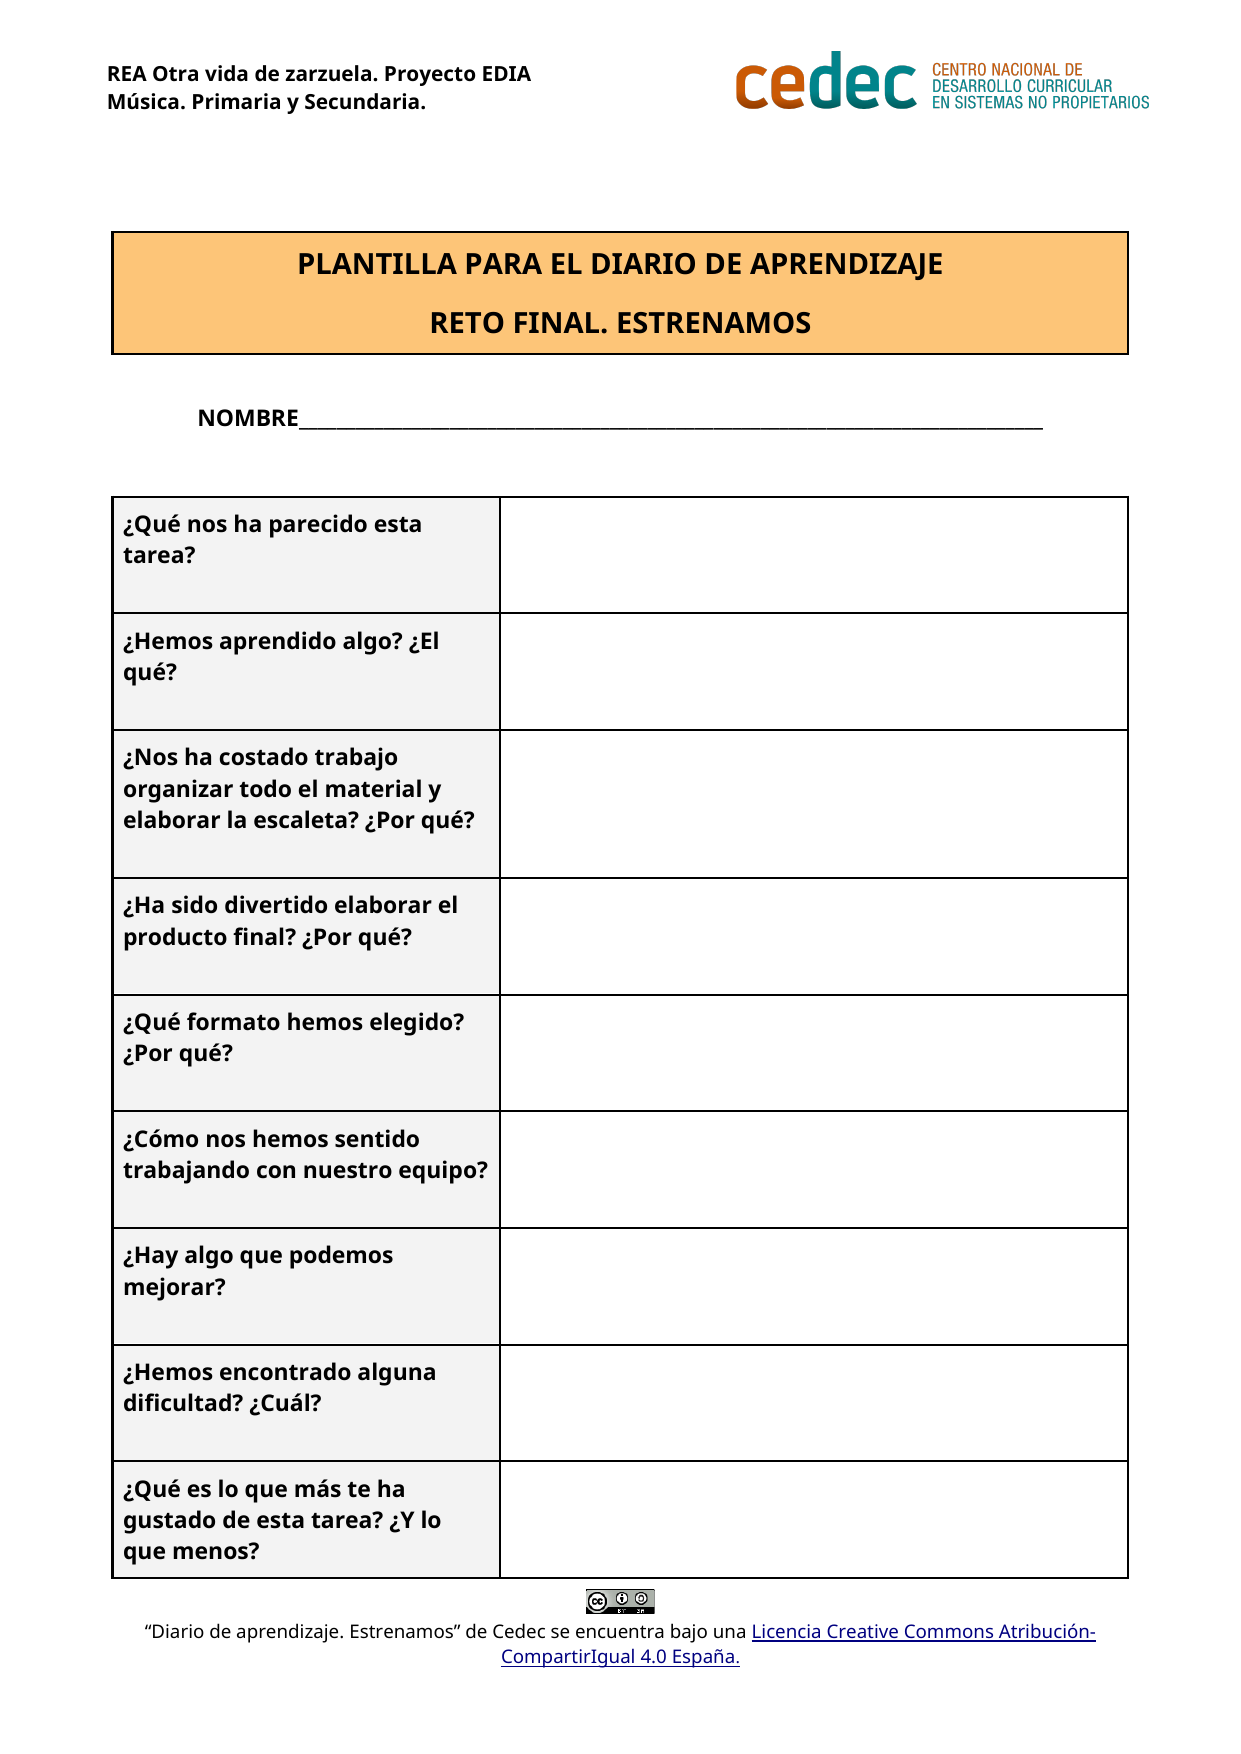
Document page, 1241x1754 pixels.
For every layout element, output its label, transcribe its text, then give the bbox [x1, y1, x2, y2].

table_cell ¿Hemos aprendido algo? ¿El qué? [114, 614, 499, 729]
table_cell ¿Qué formato hemos elegido? ¿Por qué? [114, 996, 499, 1110]
picture [586, 1589, 655, 1614]
table_cell [501, 996, 1127, 1110]
table_header PLANTILLA PARA EL DIARIO DE APRENDIZAJE RETO FINAL. ESTRENAMOS [114, 233, 1127, 353]
table_cell ¿Hemos encontrado alguna dificultad? ¿Cuál? [114, 1346, 499, 1460]
table_cell ¿Qué es lo que más te ha gustado de esta tarea? ¿Y lo que menos? [114, 1462, 499, 1577]
table_cell ¿Nos ha costado trabajo organizar todo el material y elaborar la escaleta? ¿Por qué? [114, 731, 499, 877]
text NOMBRE_______________________________________________________________________________ [112, 402, 1128, 433]
table_cell ¿Cómo nos hemos sentido trabajando con nuestro equipo? [114, 1112, 499, 1227]
table_cell [501, 1462, 1127, 1577]
table_cell [501, 1112, 1127, 1227]
table_cell [501, 879, 1127, 993]
table_cell ¿Ha sido divertido elaborar el producto final? ¿Por qué? [114, 879, 499, 993]
table_cell [501, 1346, 1127, 1460]
table_cell [501, 614, 1127, 729]
table_cell [501, 1229, 1127, 1343]
picture [736, 51, 1149, 109]
table_cell ¿Hay algo que podemos mejorar? [114, 1229, 499, 1343]
table_header ¿Qué nos ha parecido esta tarea? [114, 498, 499, 612]
table_cell [501, 731, 1127, 877]
table_header [501, 498, 1127, 612]
